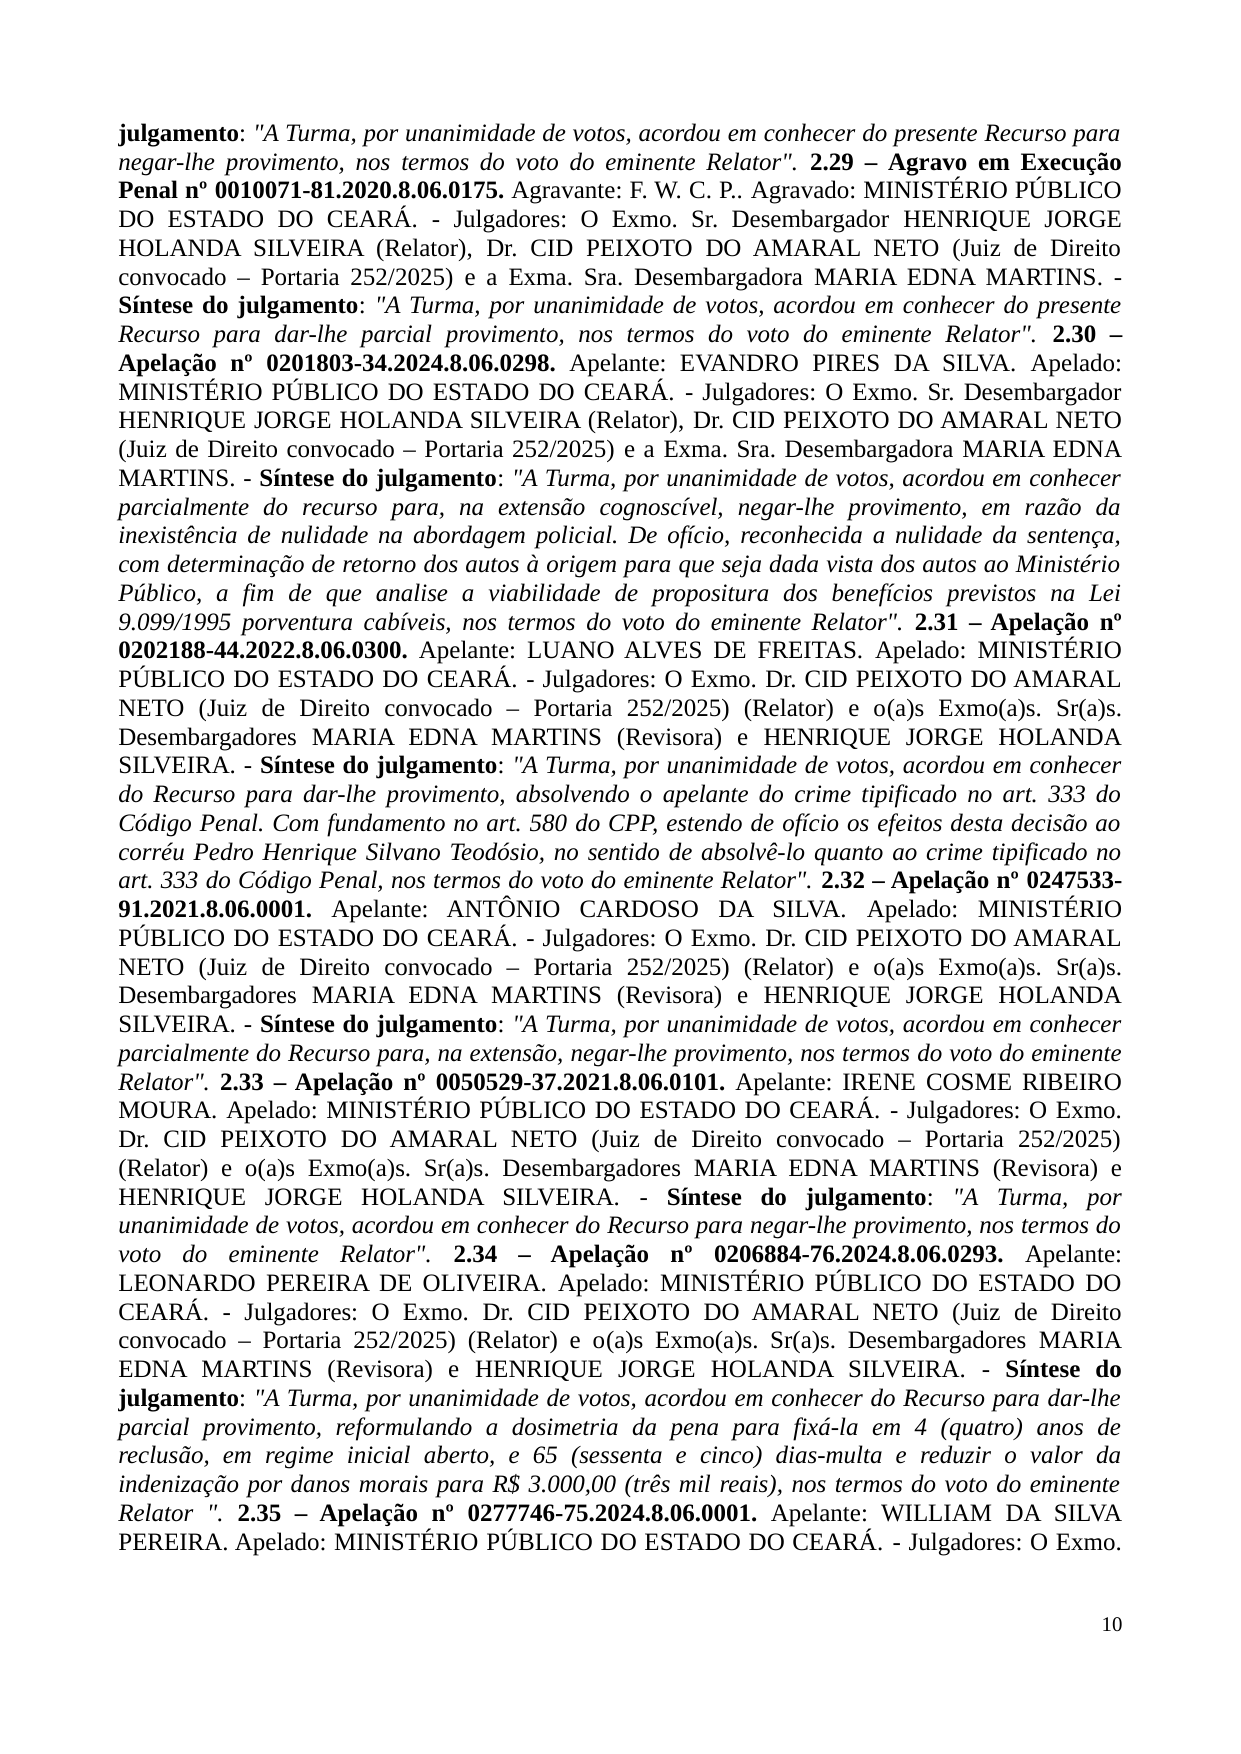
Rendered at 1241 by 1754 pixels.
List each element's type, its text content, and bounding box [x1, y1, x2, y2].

text julgamento: "A Turma, por unanimidade de votos, acordou em conhecer do presente Recurso para negar-lhe provimento, nos termos do voto do eminente Relator". 2.29 – Agravo em Execução Penal nº 0010071-81.2020.8.06.0175. Agravante: F. W. C. P.. Agravado: MINISTÉRIO PÚBLICO DO ESTADO DO CEARÁ. - Julgadores: O Exmo. Sr. Desembargador HENRIQUE JORGE HOLANDA SILVEIRA (Relator), Dr. CID PEIXOTO DO AMARAL NETO (Juiz de Direito convocado – Portaria 252/2025) e a Exma. Sra. Desembargadora MARIA EDNA MARTINS. - Síntese do julgamento: "A Turma, por unanimidade de votos, acordou em conhecer do presente Recurso para dar-lhe parcial provimento, nos termos do voto do eminente Relator". 2.30 – Apelação nº 0201803-34.2024.8.06.0298. Apelante: EVANDRO PIRES DA SILVA. Apelado: MINISTÉRIO PÚBLICO DO ESTADO DO CEARÁ. - Julgadores: O Exmo. Sr. Desembargador HENRIQUE JORGE HOLANDA SILVEIRA (Relator), Dr. CID PEIXOTO DO AMARAL NETO (Juiz de Direito convocado – Portaria 252/2025) e a Exma. Sra. Desembargadora MARIA EDNA MARTINS. - Síntese do julgamento: "A Turma, por unanimidade de votos, acordou em conhecer parcialmente do recurso para, na extensão cognoscível, negar-lhe provimento, em razão da inexistência de nulidade na abordagem policial. De ofício, reconhecida a nulidade da sentença, com determinação de retorno dos autos à origem para que seja dada vista dos autos ao Ministério Público, a fim de que analise a viabilidade de propositura dos benefícios previstos na Lei 9.099/1995 porventura cabíveis, nos termos do voto do eminente Relator". 2.31 – Apelação nº 0202188-44.2022.8.06.0300. Apelante: LUANO ALVES DE FREITAS. Apelado: MINISTÉRIO PÚBLICO DO ESTADO DO CEARÁ. - Julgadores: O Exmo. Dr. CID PEIXOTO DO AMARAL NETO (Juiz de Direito convocado – Portaria 252/2025) (Relator) e o(a)s Exmo(a)s. Sr(a)s. Desembargadores MARIA EDNA MARTINS (Revisora) e HENRIQUE JORGE HOLANDA SILVEIRA. - Síntese do julgamento: "A Turma, por unanimidade de votos, acordou em conhecer do Recurso para dar-lhe provimento, absolvendo o apelante do crime tipificado no art. 333 do Código Penal. Com fundamento no art. 580 do CPP, estendo de ofício os efeitos desta decisão ao corréu Pedro Henrique Silvano Teodósio, no sentido de absolvê-lo quanto ao crime tipificado no art. 333 do Código Penal, nos termos do voto do eminente Relator". 2.32 – Apelação nº 0247533-91.2021.8.06.0001. Apelante: ANTÔNIO CARDOSO DA SILVA. Apelado: MINISTÉRIO PÚBLICO DO ESTADO DO CEARÁ. - Julgadores: O Exmo. Dr. CID PEIXOTO DO AMARAL NETO (Juiz de Direito convocado – Portaria 252/2025) (Relator) e o(a)s Exmo(a)s. Sr(a)s. Desembargadores MARIA EDNA MARTINS (Revisora) e HENRIQUE JORGE HOLANDA SILVEIRA. - Síntese do julgamento: "A Turma, por unanimidade de votos, acordou em conhecer parcialmente do Recurso para, na extensão, negar-lhe provimento, nos termos do voto do eminente Relator". 2.33 – Apelação nº 0050529-37.2021.8.06.0101. Apelante: IRENE COSME RIBEIRO MOURA. Apelado: MINISTÉRIO PÚBLICO DO ESTADO DO CEARÁ. - Julgadores: O Exmo. Dr. CID PEIXOTO DO AMARAL NETO (Juiz de Direito convocado – Portaria 252/2025) (Relator) e o(a)s Exmo(a)s. Sr(a)s. Desembargadores MARIA EDNA MARTINS (Revisora) e HENRIQUE JORGE HOLANDA SILVEIRA. - Síntese do julgamento: "A Turma, por unanimidade de votos, acordou em conhecer do Recurso para negar-lhe provimento, nos termos do voto do eminente Relator". 2.34 – Apelação nº 0206884-76.2024.8.06.0293. Apelante: LEONARDO PEREIRA DE OLIVEIRA. Apelado: MINISTÉRIO PÚBLICO DO ESTADO DO CEARÁ. - Julgadores: O Exmo. Dr. CID PEIXOTO DO AMARAL NETO (Juiz de Direito convocado – Portaria 252/2025) (Relator) e o(a)s Exmo(a)s. Sr(a)s. Desembargadores MARIA EDNA MARTINS (Revisora) e HENRIQUE JORGE HOLANDA SILVEIRA. - Síntese do julgamento: "A Turma, por unanimidade de votos, acordou em conhecer do Recurso para dar-lhe parcial provimento, reformulando a dosimetria da pena para fixá-la em 4 (quatro) anos de reclusão, em regime inicial aberto, e 65 (sessenta e cinco) dias-multa e reduzir o valor da indenização por danos morais para R$ 3.000,00 (três mil reais), nos termos do voto do eminente Relator ". 2.35 – Apelação nº 0277746-75.2024.8.06.0001. Apelante: WILLIAM DA SILVA PEREIRA. Apelado: MINISTÉRIO PÚBLICO DO ESTADO DO CEARÁ. - Julgadores: O Exmo. [118, 118, 1122, 1556]
